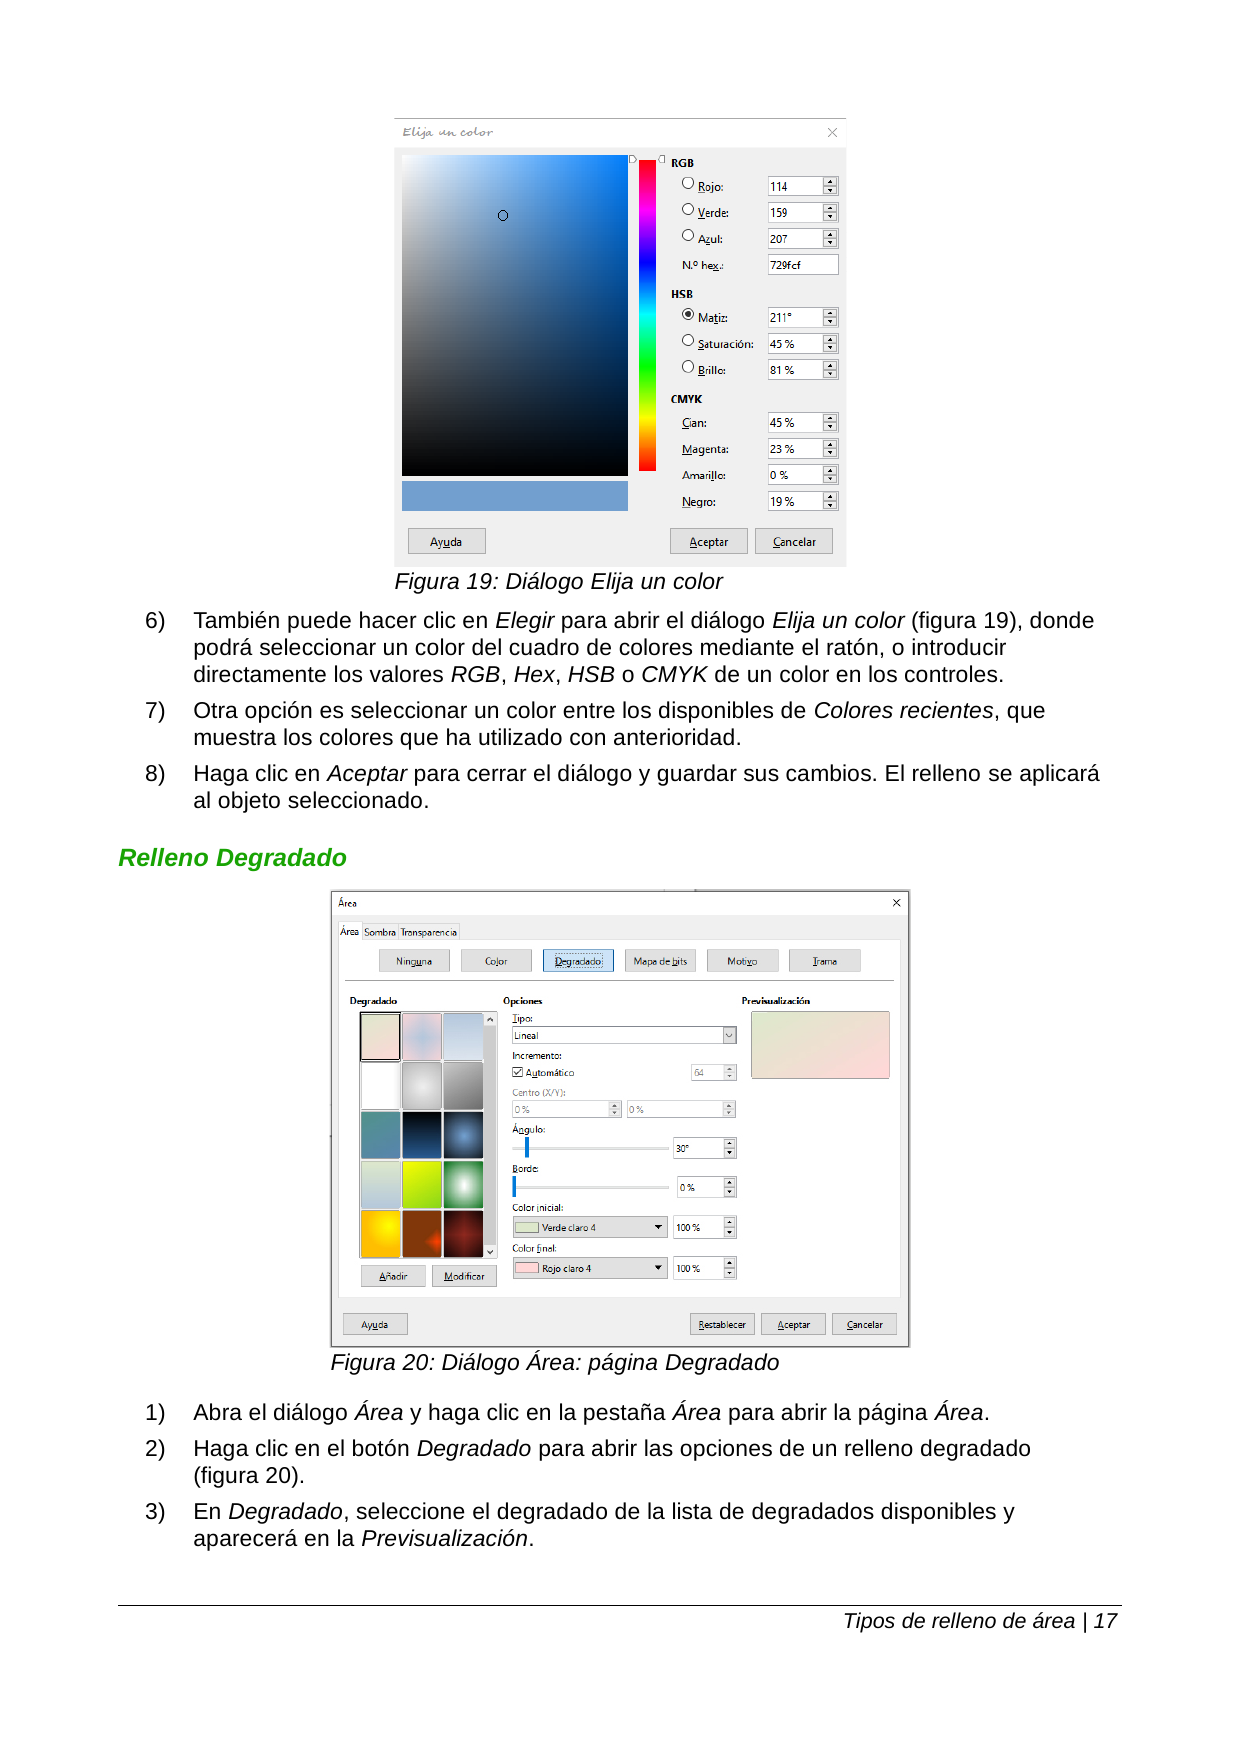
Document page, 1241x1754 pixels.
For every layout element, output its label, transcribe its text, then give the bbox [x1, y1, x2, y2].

text Figura 20: Diálogo Área: página Degradado [330, 1348, 910, 1375]
subtitle Relleno Degradado [118, 843, 1122, 872]
text Figura 19: Diálogo Elija un color [394, 567, 846, 594]
list En Degradado, seleccione el degradado de la lista de degradados disponibles y aparecerá en la Previsualización. [165, 1497, 1122, 1551]
list Otra opción es seleccionar un color entre los disponibles de Colores recientes, que muestra los colores que ha utilizado con anterioridad. [165, 696, 1122, 750]
list Haga clic en el botón Degradado para abrir las opciones de un relleno degradado (figura 20). [165, 1434, 1122, 1488]
list También puede hacer clic en Elegir para abrir el diálogo Elija un color (figura 19), donde podrá seleccionar un color del cuadro de colores mediante el ratón, o introducir directamente los valores RGB, Hex, HSB o CMYK de un color en los controles. [165, 606, 1122, 687]
picture [394, 118, 847, 567]
list Haga clic en Aceptar para cerrar el diálogo y guardar sus cambios. El relleno se aplicará al objeto seleccionado. [165, 759, 1122, 813]
list Abra el diálogo Área y haga clic en la pestaña Área para abrir la página Área. [165, 1398, 1122, 1425]
picture [329, 889, 911, 1348]
